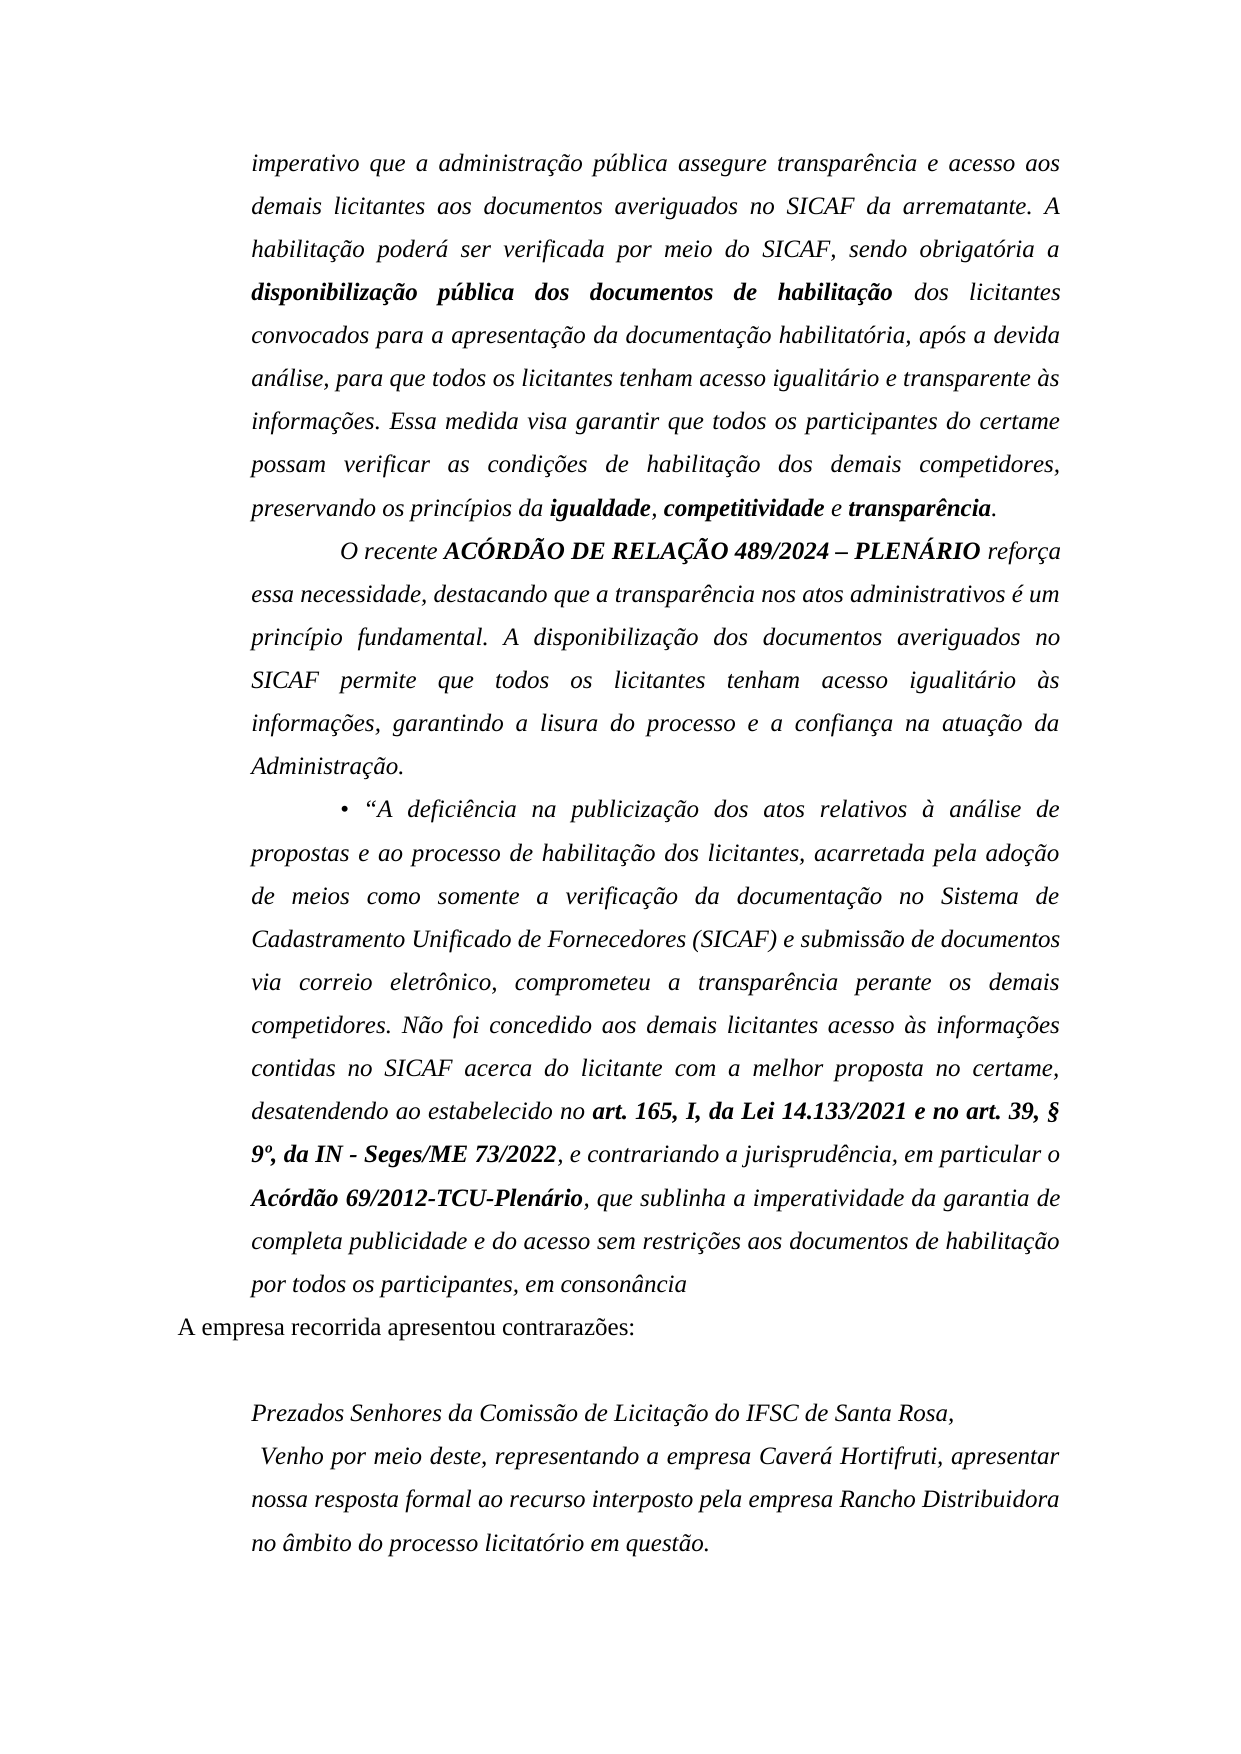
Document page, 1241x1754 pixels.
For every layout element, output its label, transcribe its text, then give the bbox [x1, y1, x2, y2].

text imperativo que a administração pública assegure transparência e acesso aos demais licitantes aos documentos averiguados no SICAF da arrematante. A habilitação poderá ser verificada por meio do SICAF, sendo obrigatória a disponibilização pública dos documentos de habilitação dos licitantes convocados para a apresentação da documentação habilitatória, após a devida análise, para que todos os licitantes tenham acesso igualitário e transparente às informações. Essa medida visa garantir que todos os participantes do certame possam verificar as condições de habilitação dos demais competidores, preservando os princípios da igualdade, competitividade e transparência. [251, 148, 1063, 521]
text O recente ACÓRDÃO DE RELAÇÃO 489/2024 – PLENÁRIO reforça essa necessidade, destacando que a transparência nos atos administrativos é um princípio fundamental. A disponibilização dos documentos averiguados no SICAF permite que todos os licitantes tenham acesso igualitário às informações, garantindo a lisura do processo e a confiança na atuação da Administração. [251, 536, 1063, 780]
text A empresa recorrida apresentou contrarazões: [177, 1312, 1063, 1341]
text Prezados Senhores da Comissão de Licitação do IFSC de Santa Rosa, [251, 1398, 1063, 1427]
text Venho por meio deste, representando a empresa Caverá Hortifruti, apresentar nossa resposta formal ao recurso interposto pela empresa Rancho Distribuidora no âmbito do processo licitatório em questão. [251, 1441, 1063, 1556]
text • “A deficiência na publicização dos atos relativos à análise de propostas e ao processo de habilitação dos licitantes, acarretada pela adoção de meios como somente a verificação da documentação no Sistema de Cadastramento Unificado de Fornecedores (SICAF) e submissão de documentos via correio eletrônico, comprometeu a transparência perante os demais competidores. Não foi concedido aos demais licitantes acesso às informações contidas no SICAF acerca do licitante com a melhor proposta no certame, desatendendo ao estabelecido no art. 165, I, da Lei 14.133/2021 e no art. 39, § 9º, da IN - Seges/ME 73/2022, e contrariando a jurisprudência, em particular o Acórdão 69/2012-TCU-Plenário, que sublinha a imperatividade da garantia de completa publicidade e do acesso sem restrições aos documentos de habilitação por todos os participantes, em consonância [251, 794, 1063, 1298]
